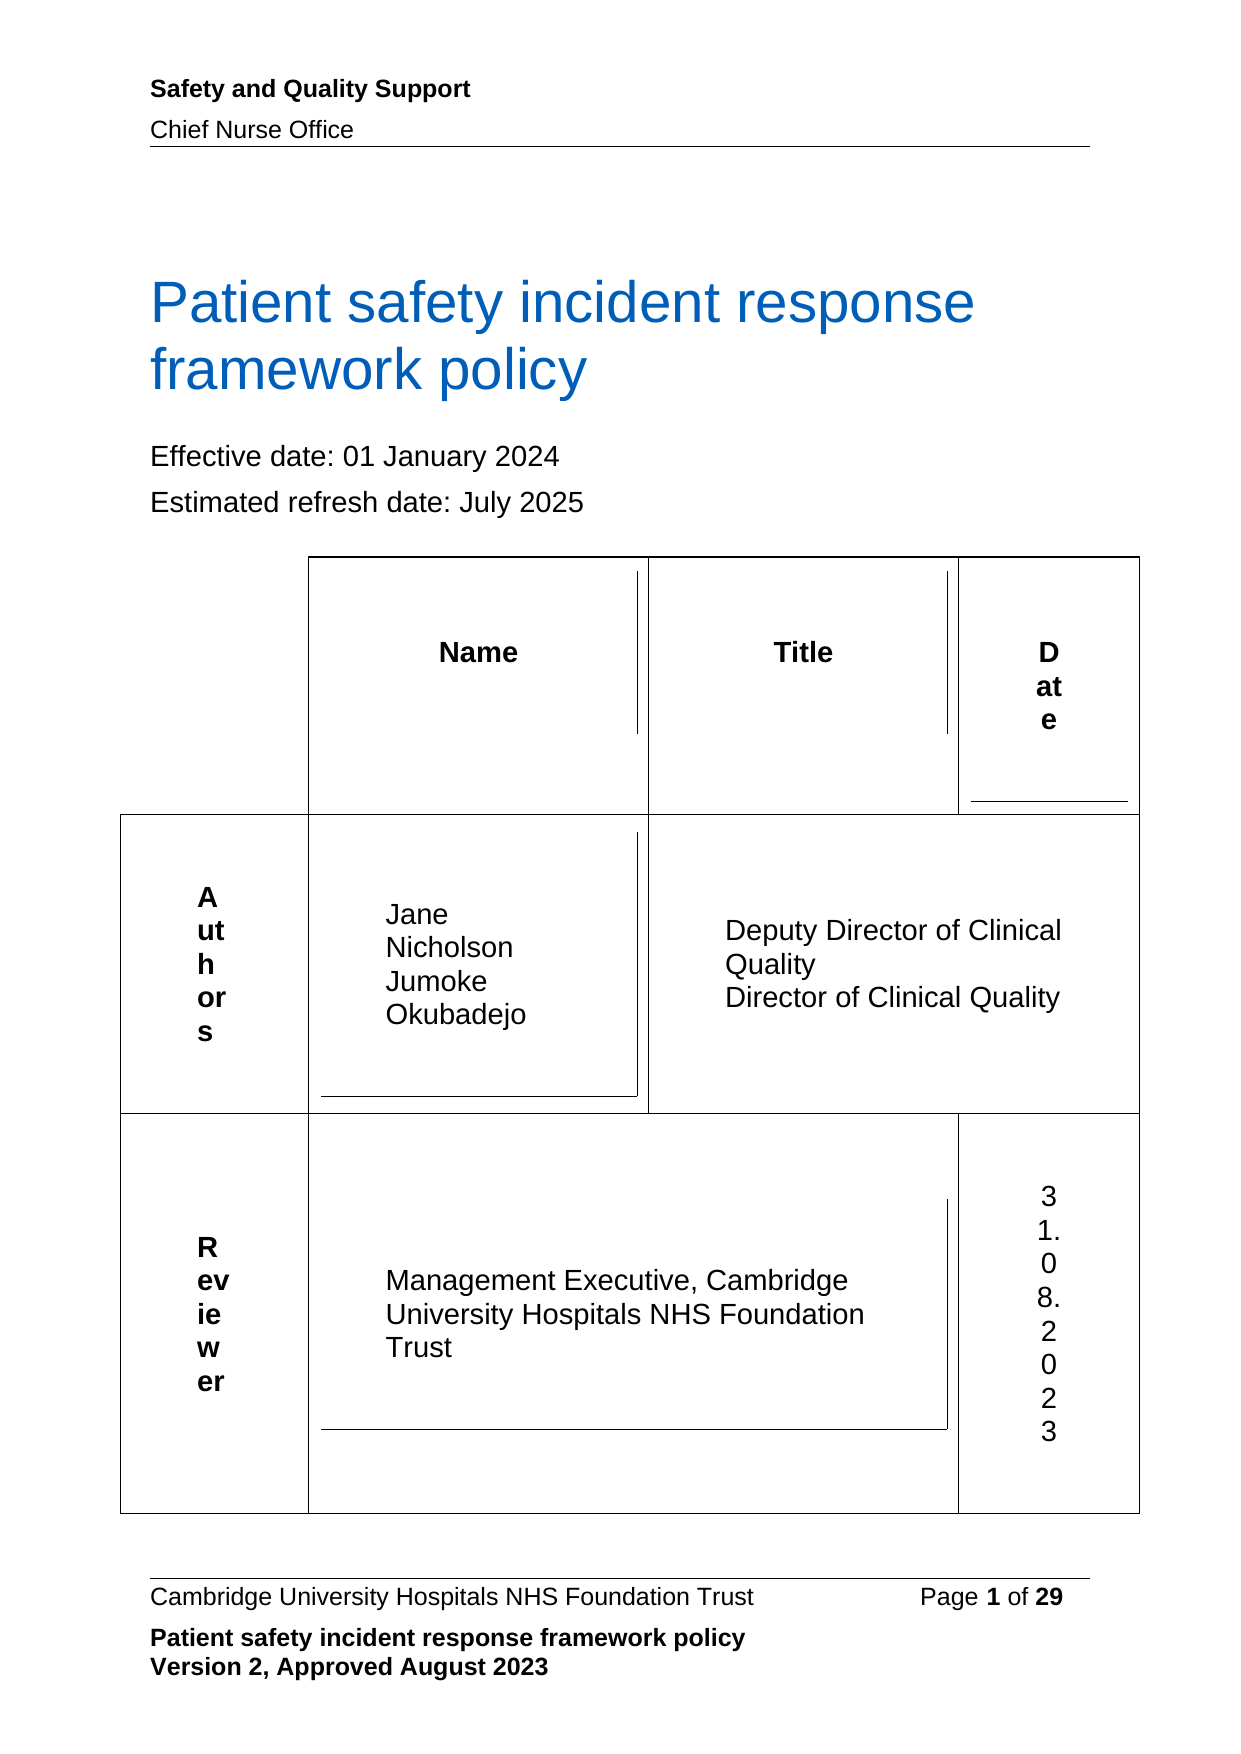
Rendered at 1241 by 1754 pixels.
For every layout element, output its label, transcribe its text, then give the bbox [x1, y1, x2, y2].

table_cell 31.08.2023 [971, 1115, 1127, 1512]
table_cell Jane Nicholson Jumoke Okubadejo [309, 815, 648, 1113]
text Estimated refresh date: July 2025 [150, 485, 1090, 519]
table_cell [298, 815, 308, 1113]
subtitle Patient safety incident response framework policy [150, 268, 1090, 402]
table_cell [121, 815, 132, 1113]
table_header Title [649, 558, 958, 814]
table_cell Authors [133, 816, 297, 1112]
table_cell [959, 1114, 970, 1513]
table_cell [1128, 1114, 1139, 1513]
table_header Name [309, 558, 648, 814]
table_cell Management Executive, Cambridge University Hospitals NHS Foundation Trust [309, 1114, 958, 1513]
table_cell Reviewer [121, 1114, 308, 1513]
table_cell Deputy Director of Clinical Quality Director of Clinical Quality [649, 815, 1139, 1113]
table_header [120, 556, 308, 814]
table_header Date [959, 558, 1139, 814]
text Effective date: 01 January 2024 [150, 439, 1090, 473]
